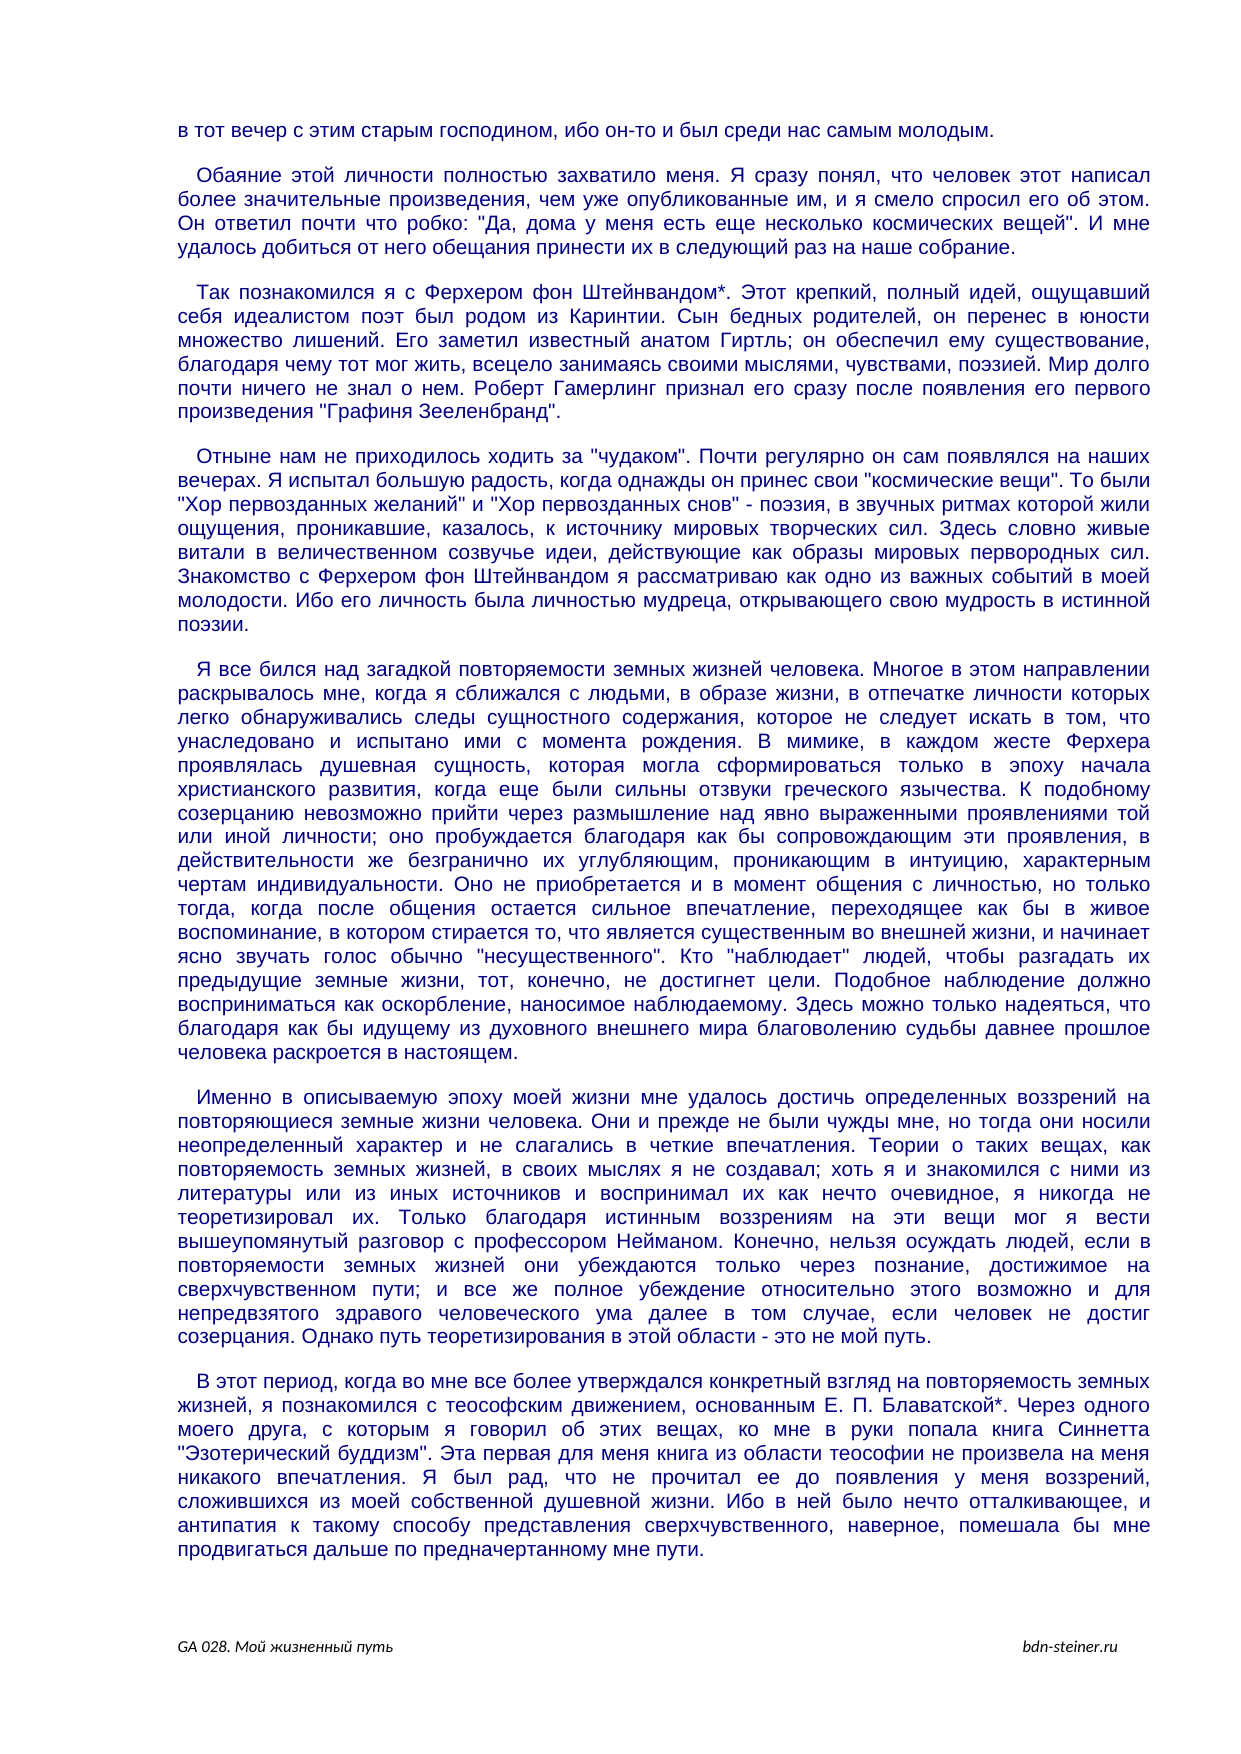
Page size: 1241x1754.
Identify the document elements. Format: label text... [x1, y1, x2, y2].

text в тот вечер с этим старым господином, ибо он-то и был среди нас самым молодым. [177, 118, 1152, 142]
text В этот период, когда во мне все более утверждался конкретный взгляд на повторяемость земных жизней, я познакомился с теософским движением, основанным Е. П. Блаватской*. Через одного моего друга, с которым я говорил об этих вещах, ко мне в руки попала книга Синнетта "Эзотерический буддизм". Эта первая для меня книга из области теософии не произвела на меня никакого впечатления. Я был рад, что не прочитал ее до появления у меня воззрений, сложившихся из моей собственной душевной жизни. Ибо в ней было нечто отталкивающее, и антипатия к такому способу представления сверхчувственного, наверное, помешала бы мне продвигаться дальше по предначертанному мне пути. [177, 1369, 1152, 1561]
text Обаяние этой личности полностью захватило меня. Я сразу понял, что человек этот написал более значительные произведения, чем уже опубликованные им, и я смело спросил его об этом. Он ответил почти что робко: "Да, дома у меня есть еще несколько космических вещей". И мне удалось добиться от него обещания принести их в следующий раз на наше собрание. [177, 163, 1152, 259]
text Отныне нам не приходилось ходить за "чудаком". Почти регулярно он сам появлялся на наших вечерах. Я испытал большую радость, когда однажды он принес свои "космические вещи". То были "Хор первозданных желаний" и "Хор первозданных снов" - поэзия, в звучных ритмах которой жили ощущения, проникавшие, казалось, к источнику мировых творческих сил. Здесь словно живые витали в величественном созвучье идеи, действующие как образы мировых первородных сил. Знакомство с Ферхером фон Штейнвандом я рассматриваю как одно из важных событий в моей молодости. Ибо его личность была личностью мудреца, открывающего свою мудрость в истинной поэзии. [177, 444, 1152, 636]
text Так познакомился я с Ферхером фон Штейнвандом*. Этот крепкий, полный идей, ощущавший себя идеалистом поэт был родом из Каринтии. Сын бедных родителей, он перенес в юности множество лишений. Его заметил известный анатом Гиртль; он обеспечил ему существование, благодаря чему тот мог жить, всецело занимаясь своими мыслями, чувствами, поэзией. Мир долго почти ничего не знал о нем. Роберт Гамерлинг признал его сразу после появления его первого произведения "Графиня Зееленбранд". [177, 279, 1152, 423]
text Именно в описываемую эпоху моей жизни мне удалось достичь определенных воззрений на повторяющиеся земные жизни человека. Они и прежде не были чужды мне, но тогда они носили неопределенный характер и не слагались в четкие впечатления. Теории о таких вещах, как повторяемость земных жизней, в своих мыслях я не создавал; хоть я и знакомился с ними из литературы или из иных источников и воспринимал их как нечто очевидное, я никогда не теоретизировал их. Только благодаря истинным воззрениям на эти вещи мог я вести вышеупомянутый разговор с профессором Нейманом. Конечно, нельзя осуждать людей, если в повторяемости земных жизней они убеждаются только через познание, достижимое на сверхчувственном пути; и все же полное убеждение относительно этого возможно и для непредвзятого здравого человеческого ума далее в том случае, если человек не достиг созерцания. Однако путь теоретизирования в этой области - это не мой путь. [177, 1085, 1152, 1348]
text Я все бился над загадкой повторяемости земных жизней человека. Многое в этом направлении раскрывалось мне, когда я сближался с людьми, в образе жизни, в отпечатке личности которых легко обнаруживались следы сущностного содержания, которое не следует искать в том, что унаследовано и испытано ими с момента рождения. В мимике, в каждом жесте Ферхера проявлялась душевная сущность, которая могла сформироваться только в эпоху начала христианского развития, когда еще были сильны отзвуки греческого язычества. К подобному созерцанию невозможно прийти через размышление над явно выраженными проявлениями той или иной личности; оно пробуждается благодаря как бы сопровождающим эти проявления, в действительности же безгранично их углубляющим, проникающим в интуицию, характерным чертам индивидуальности. Оно не приобретается и в момент общения с личностью, но только тогда, когда после общения остается сильное впечатление, переходящее как бы в живое воспоминание, в котором стирается то, что является существенным во внешней жизни, и начинает ясно звучать голос обычно "несущественного". Кто "наблюдает" людей, чтобы разгадать их предыдущие земные жизни, тот, конечно, не достигнет цели. Подобное наблюдение должно восприниматься как оскорбление, наносимое наблюдаемому. Здесь можно только надеяться, что благодаря как бы идущему из духовного внешнего мира благоволению судьбы давнее прошлое человека раскроется в настоящем. [177, 657, 1152, 1064]
